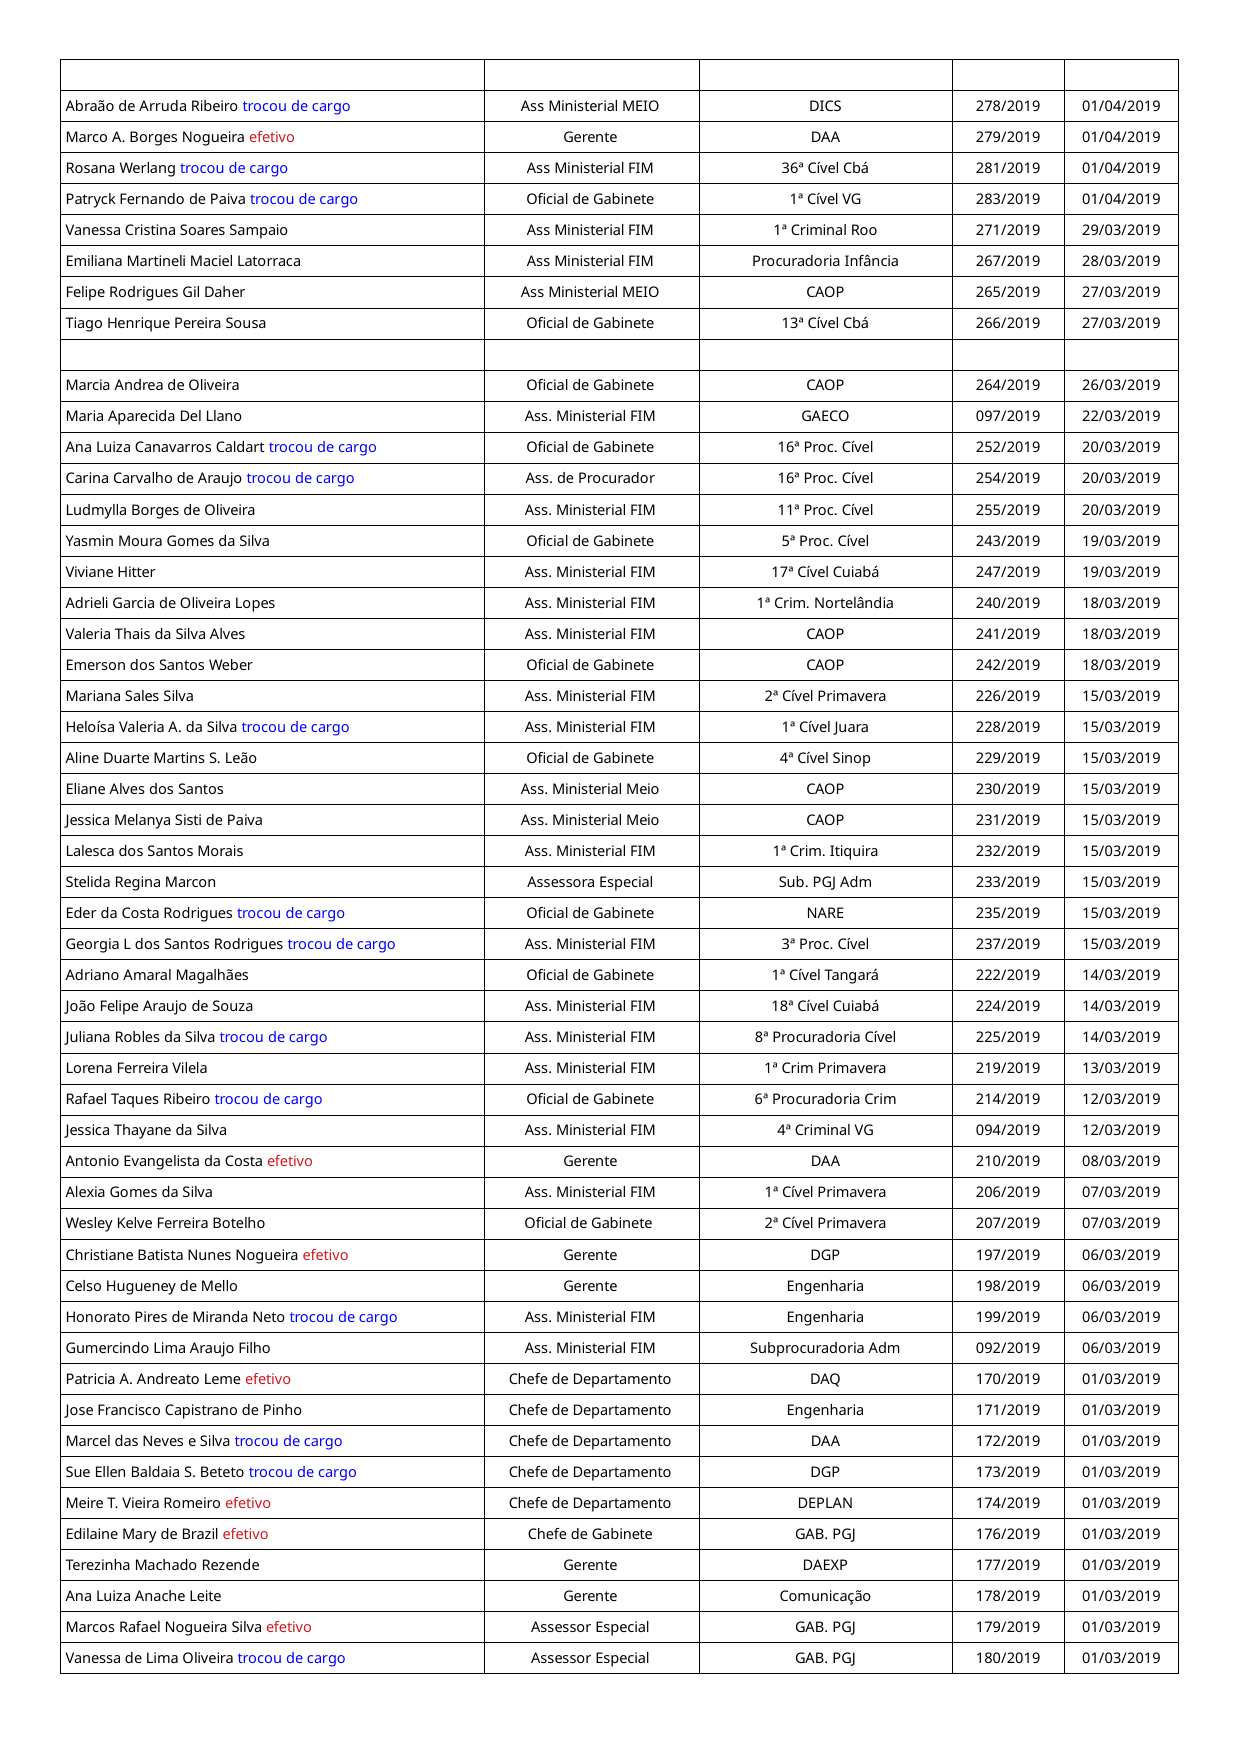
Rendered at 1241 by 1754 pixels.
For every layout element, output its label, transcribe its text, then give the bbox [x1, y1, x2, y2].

table_cell 27/03/2019 [1065, 309, 1178, 338]
table_cell 15/03/2019 [1065, 836, 1178, 866]
table_cell Gerente [485, 1271, 699, 1301]
table_cell 1ª Crim. Itiquira [700, 836, 952, 866]
table_cell Oficial de Gabinete [485, 371, 699, 401]
table_cell Engenharia [700, 1302, 952, 1332]
table_cell 07/03/2019 [1065, 1178, 1178, 1208]
table_cell Comunicação [700, 1581, 952, 1611]
table_cell Ana Luiza Anache Leite [61, 1581, 484, 1611]
table_cell 1ª Cível Tangará [700, 960, 952, 990]
table_header [1065, 60, 1178, 90]
table_cell 28/03/2019 [1065, 246, 1178, 276]
table_cell Sub. PGJ Adm [700, 867, 952, 897]
table_cell 01/04/2019 [1065, 184, 1178, 214]
table_cell Ass Ministerial FIM [485, 153, 699, 183]
table_cell Carina Carvalho de Araujo trocou de cargo [61, 464, 484, 494]
table_cell 18/03/2019 [1065, 588, 1178, 618]
table_cell 199/2019 [953, 1302, 1064, 1332]
table_cell Ass. Ministerial FIM [485, 1116, 699, 1146]
table_cell 01/03/2019 [1065, 1457, 1178, 1487]
table_cell Vanessa Cristina Soares Sampaio [61, 215, 484, 245]
table_cell 241/2019 [953, 619, 1064, 649]
table_cell 15/03/2019 [1065, 712, 1178, 742]
table_cell Ass Ministerial FIM [485, 215, 699, 245]
table_cell Wesley Kelve Ferreira Botelho [61, 1209, 484, 1239]
table_cell Gerente [485, 122, 699, 152]
table_cell 20/03/2019 [1065, 495, 1178, 525]
table_cell [1065, 340, 1178, 369]
table_cell 14/03/2019 [1065, 1022, 1178, 1052]
table_cell Engenharia [700, 1395, 952, 1425]
table_cell 27/03/2019 [1065, 277, 1178, 307]
table_cell 197/2019 [953, 1240, 1064, 1270]
table_cell 240/2019 [953, 588, 1064, 618]
table_header [700, 60, 952, 90]
table_cell Viviane Hitter [61, 557, 484, 587]
table_cell CAOP [700, 371, 952, 401]
table_cell Alexia Gomes da Silva [61, 1178, 484, 1208]
table_cell 01/03/2019 [1065, 1581, 1178, 1611]
table_cell Jessica Melanya Sisti de Paiva [61, 805, 484, 835]
table_cell Assessora Especial [485, 867, 699, 897]
table_cell Emerson dos Santos Weber [61, 650, 484, 680]
table_cell 179/2019 [953, 1612, 1064, 1642]
table_cell 180/2019 [953, 1643, 1064, 1673]
table_cell 266/2019 [953, 309, 1064, 338]
table_cell Yasmin Moura Gomes da Silva [61, 526, 484, 556]
table_cell Christiane Batista Nunes Nogueira efetivo [61, 1240, 484, 1270]
table_cell 08/03/2019 [1065, 1147, 1178, 1177]
table_cell Oficial de Gabinete [485, 309, 699, 338]
table_cell CAOP [700, 619, 952, 649]
table_header [953, 60, 1064, 90]
table_cell 177/2019 [953, 1550, 1064, 1580]
table_cell 07/03/2019 [1065, 1209, 1178, 1239]
table_cell 13ª Cível Cbá [700, 309, 952, 338]
table_cell Oficial de Gabinete [485, 526, 699, 556]
table_cell Gerente [485, 1581, 699, 1611]
table_cell Chefe de Gabinete [485, 1519, 699, 1549]
table_cell Valeria Thais da Silva Alves [61, 619, 484, 649]
table_cell Ass. Ministerial FIM [485, 1302, 699, 1332]
table_cell 15/03/2019 [1065, 929, 1178, 959]
table_cell 214/2019 [953, 1085, 1064, 1114]
table_cell 231/2019 [953, 805, 1064, 835]
table_cell 229/2019 [953, 743, 1064, 773]
table_cell 206/2019 [953, 1178, 1064, 1208]
table_cell Meire T. Vieira Romeiro efetivo [61, 1488, 484, 1518]
table_cell 176/2019 [953, 1519, 1064, 1549]
table_cell 252/2019 [953, 433, 1064, 463]
table_cell Chefe de Departamento [485, 1488, 699, 1518]
table_cell Vanessa de Lima Oliveira trocou de cargo [61, 1643, 484, 1673]
table_header [61, 60, 484, 90]
table_cell Ass Ministerial MEIO [485, 91, 699, 121]
table_cell Eliane Alves dos Santos [61, 774, 484, 804]
table_cell Ass. Ministerial FIM [485, 681, 699, 711]
table_cell 232/2019 [953, 836, 1064, 866]
table_cell 172/2019 [953, 1426, 1064, 1456]
table_cell 279/2019 [953, 122, 1064, 152]
table_cell Ludmylla Borges de Oliveira [61, 495, 484, 525]
table_cell João Felipe Araujo de Souza [61, 991, 484, 1021]
table_cell Ass. Ministerial FIM [485, 557, 699, 587]
table_cell Terezinha Machado Rezende [61, 1550, 484, 1580]
table_header [485, 60, 699, 90]
table_cell 173/2019 [953, 1457, 1064, 1487]
table_cell 094/2019 [953, 1116, 1064, 1146]
table_cell 235/2019 [953, 898, 1064, 928]
table_cell Ass. Ministerial FIM [485, 836, 699, 866]
table_cell Chefe de Departamento [485, 1457, 699, 1487]
table_cell 16ª Proc. Cível [700, 433, 952, 463]
table_cell 178/2019 [953, 1581, 1064, 1611]
table_cell Ass. Ministerial FIM [485, 1178, 699, 1208]
table_cell 4ª Criminal VG [700, 1116, 952, 1146]
table_cell Felipe Rodrigues Gil Daher [61, 277, 484, 307]
table_cell 16ª Proc. Cível [700, 464, 952, 494]
table_cell 1ª Crim Primavera [700, 1054, 952, 1083]
table_cell 198/2019 [953, 1271, 1064, 1301]
table_cell 01/04/2019 [1065, 122, 1178, 152]
table_cell 3ª Proc. Cível [700, 929, 952, 959]
table_cell Gerente [485, 1550, 699, 1580]
table_cell 226/2019 [953, 681, 1064, 711]
table_cell DAA [700, 1426, 952, 1456]
table_cell 267/2019 [953, 246, 1064, 276]
table_cell DGP [700, 1457, 952, 1487]
table_cell 254/2019 [953, 464, 1064, 494]
table_cell 5ª Proc. Cível [700, 526, 952, 556]
table_cell 8ª Procuradoria Cível [700, 1022, 952, 1052]
table_cell Celso Hugueney de Mello [61, 1271, 484, 1301]
table_cell 225/2019 [953, 1022, 1064, 1052]
table_cell Heloísa Valeria A. da Silva trocou de cargo [61, 712, 484, 742]
table_cell 15/03/2019 [1065, 805, 1178, 835]
table_cell Rosana Werlang trocou de cargo [61, 153, 484, 183]
table_cell 242/2019 [953, 650, 1064, 680]
table_cell Engenharia [700, 1271, 952, 1301]
table_cell Ass. Ministerial FIM [485, 588, 699, 618]
table_cell Georgia L dos Santos Rodrigues trocou de cargo [61, 929, 484, 959]
table_cell 20/03/2019 [1065, 433, 1178, 463]
table_cell Maria Aparecida Del Llano [61, 402, 484, 432]
table_cell Marcos Rafael Nogueira Silva efetivo [61, 1612, 484, 1642]
table_cell 6ª Procuradoria Crim [700, 1085, 952, 1114]
table_cell Oficial de Gabinete [485, 1085, 699, 1114]
table_cell 22/03/2019 [1065, 402, 1178, 432]
table_cell 1ª Cível VG [700, 184, 952, 214]
table_cell 278/2019 [953, 91, 1064, 121]
table_cell Marcia Andrea de Oliveira [61, 371, 484, 401]
table_cell Ass. Ministerial FIM [485, 712, 699, 742]
table_cell Ass. Ministerial Meio [485, 774, 699, 804]
table_cell Adrieli Garcia de Oliveira Lopes [61, 588, 484, 618]
table_cell GAB. PGJ [700, 1612, 952, 1642]
table_cell 01/03/2019 [1065, 1550, 1178, 1580]
table_cell Ass Ministerial FIM [485, 246, 699, 276]
table_cell Ass. Ministerial Meio [485, 805, 699, 835]
table_cell Ass. Ministerial FIM [485, 619, 699, 649]
table_cell Gumercindo Lima Araujo Filho [61, 1333, 484, 1363]
table_cell 2ª Cível Primavera [700, 681, 952, 711]
table_cell 06/03/2019 [1065, 1271, 1178, 1301]
table_cell Honorato Pires de Miranda Neto trocou de cargo [61, 1302, 484, 1332]
table_cell [485, 340, 699, 369]
table_cell 06/03/2019 [1065, 1240, 1178, 1270]
table_cell DAQ [700, 1364, 952, 1394]
table_cell Ass Ministerial MEIO [485, 277, 699, 307]
table_cell Rafael Taques Ribeiro trocou de cargo [61, 1085, 484, 1114]
table_cell 243/2019 [953, 526, 1064, 556]
table_cell Sue Ellen Baldaia S. Beteto trocou de cargo [61, 1457, 484, 1487]
table_cell 01/04/2019 [1065, 91, 1178, 121]
table_cell Ass. Ministerial FIM [485, 1333, 699, 1363]
table_cell DAA [700, 1147, 952, 1177]
table_cell Eder da Costa Rodrigues trocou de cargo [61, 898, 484, 928]
table_cell 219/2019 [953, 1054, 1064, 1083]
table_cell 06/03/2019 [1065, 1302, 1178, 1332]
table_cell 281/2019 [953, 153, 1064, 183]
table_cell NARE [700, 898, 952, 928]
table_cell Mariana Sales Silva [61, 681, 484, 711]
table_cell Oficial de Gabinete [485, 184, 699, 214]
table_cell Ana Luiza Canavarros Caldart trocou de cargo [61, 433, 484, 463]
table_cell Chefe de Departamento [485, 1426, 699, 1456]
table_cell Edilaine Mary de Brazil efetivo [61, 1519, 484, 1549]
table_cell 01/04/2019 [1065, 153, 1178, 183]
table_cell CAOP [700, 805, 952, 835]
table_cell Oficial de Gabinete [485, 650, 699, 680]
table_cell Oficial de Gabinete [485, 1209, 699, 1239]
table_cell Oficial de Gabinete [485, 743, 699, 773]
table_cell DEPLAN [700, 1488, 952, 1518]
table_cell Lorena Ferreira Vilela [61, 1054, 484, 1083]
table_cell Subprocuradoria Adm [700, 1333, 952, 1363]
table_cell Oficial de Gabinete [485, 898, 699, 928]
table_cell DAEXP [700, 1550, 952, 1580]
table_cell Ass. Ministerial FIM [485, 991, 699, 1021]
table_cell 271/2019 [953, 215, 1064, 245]
table_cell Juliana Robles da Silva trocou de cargo [61, 1022, 484, 1052]
table_cell 171/2019 [953, 1395, 1064, 1425]
table_cell 15/03/2019 [1065, 867, 1178, 897]
table_cell 15/03/2019 [1065, 681, 1178, 711]
table_cell 17ª Cível Cuiabá [700, 557, 952, 587]
table_cell GAB. PGJ [700, 1643, 952, 1673]
table_cell Emiliana Martineli Maciel Latorraca [61, 246, 484, 276]
table_cell 228/2019 [953, 712, 1064, 742]
table_cell 01/03/2019 [1065, 1612, 1178, 1642]
table_cell 207/2019 [953, 1209, 1064, 1239]
table_cell 29/03/2019 [1065, 215, 1178, 245]
table_cell 230/2019 [953, 774, 1064, 804]
table_cell 06/03/2019 [1065, 1333, 1178, 1363]
table_cell 26/03/2019 [1065, 371, 1178, 401]
table_cell 13/03/2019 [1065, 1054, 1178, 1083]
table_cell Ass. Ministerial FIM [485, 1054, 699, 1083]
table_cell 01/03/2019 [1065, 1643, 1178, 1673]
table_cell Oficial de Gabinete [485, 433, 699, 463]
table_cell 170/2019 [953, 1364, 1064, 1394]
table_cell 01/03/2019 [1065, 1395, 1178, 1425]
table_cell 1ª Criminal Roo [700, 215, 952, 245]
table_cell Antonio Evangelista da Costa efetivo [61, 1147, 484, 1177]
table_cell GAECO [700, 402, 952, 432]
table_cell 18ª Cível Cuiabá [700, 991, 952, 1021]
table_cell CAOP [700, 650, 952, 680]
table_cell Ass. Ministerial FIM [485, 929, 699, 959]
table_cell 174/2019 [953, 1488, 1064, 1518]
table_cell 14/03/2019 [1065, 991, 1178, 1021]
table_cell 2ª Cível Primavera [700, 1209, 952, 1239]
table_cell [953, 340, 1064, 369]
table_cell Patricia A. Andreato Leme efetivo [61, 1364, 484, 1394]
table_cell Gerente [485, 1147, 699, 1177]
table_cell 210/2019 [953, 1147, 1064, 1177]
table_cell 237/2019 [953, 929, 1064, 959]
table_cell 247/2019 [953, 557, 1064, 587]
table_cell 1ª Cível Primavera [700, 1178, 952, 1208]
table_cell 092/2019 [953, 1333, 1064, 1363]
table_cell Ass. Ministerial FIM [485, 1022, 699, 1052]
table_cell Procuradoria Infância [700, 246, 952, 276]
table_cell Patryck Fernando de Paiva trocou de cargo [61, 184, 484, 214]
table_cell DAA [700, 122, 952, 152]
table_cell 18/03/2019 [1065, 619, 1178, 649]
table_cell Marcel das Neves e Silva trocou de cargo [61, 1426, 484, 1456]
table_cell Gerente [485, 1240, 699, 1270]
table_cell 233/2019 [953, 867, 1064, 897]
table_cell 18/03/2019 [1065, 650, 1178, 680]
table_cell 36ª Cível Cbá [700, 153, 952, 183]
table_cell DICS [700, 91, 952, 121]
table_cell Assessor Especial [485, 1612, 699, 1642]
table_cell 4ª Cível Sinop [700, 743, 952, 773]
table_cell Marco A. Borges Nogueira efetivo [61, 122, 484, 152]
table_cell [61, 340, 484, 369]
table_cell 20/03/2019 [1065, 464, 1178, 494]
table_cell Lalesca dos Santos Morais [61, 836, 484, 866]
table_cell GAB. PGJ [700, 1519, 952, 1549]
table_cell 11ª Proc. Cível [700, 495, 952, 525]
table_cell Stelida Regina Marcon [61, 867, 484, 897]
table_cell 19/03/2019 [1065, 526, 1178, 556]
table_cell 222/2019 [953, 960, 1064, 990]
table_cell 12/03/2019 [1065, 1085, 1178, 1114]
table_cell Assessor Especial [485, 1643, 699, 1673]
table_cell CAOP [700, 277, 952, 307]
table_cell Jose Francisco Capistrano de Pinho [61, 1395, 484, 1425]
table_cell 265/2019 [953, 277, 1064, 307]
table_cell Adriano Amaral Magalhães [61, 960, 484, 990]
table_cell 097/2019 [953, 402, 1064, 432]
table_cell 1ª Crim. Nortelândia [700, 588, 952, 618]
table_cell 01/03/2019 [1065, 1364, 1178, 1394]
table_cell 19/03/2019 [1065, 557, 1178, 587]
table_cell 224/2019 [953, 991, 1064, 1021]
table_cell Aline Duarte Martins S. Leão [61, 743, 484, 773]
table_cell 01/03/2019 [1065, 1488, 1178, 1518]
table_cell Ass. de Procurador [485, 464, 699, 494]
table_cell Tiago Henrique Pereira Sousa [61, 309, 484, 338]
table_cell 01/03/2019 [1065, 1519, 1178, 1549]
table_cell 01/03/2019 [1065, 1426, 1178, 1456]
table_cell CAOP [700, 774, 952, 804]
table_cell Jessica Thayane da Silva [61, 1116, 484, 1146]
table_cell Ass. Ministerial FIM [485, 402, 699, 432]
table_cell 255/2019 [953, 495, 1064, 525]
table_cell 283/2019 [953, 184, 1064, 214]
table_cell 15/03/2019 [1065, 743, 1178, 773]
table_cell 14/03/2019 [1065, 960, 1178, 990]
table_cell Chefe de Departamento [485, 1364, 699, 1394]
table_cell 264/2019 [953, 371, 1064, 401]
table_cell 1ª Cível Juara [700, 712, 952, 742]
table_cell 15/03/2019 [1065, 774, 1178, 804]
table_cell Chefe de Departamento [485, 1395, 699, 1425]
table_cell Ass. Ministerial FIM [485, 495, 699, 525]
table_cell DGP [700, 1240, 952, 1270]
table_cell Oficial de Gabinete [485, 960, 699, 990]
table_cell 15/03/2019 [1065, 898, 1178, 928]
table_cell Abraão de Arruda Ribeiro trocou de cargo [61, 91, 484, 121]
table_cell 12/03/2019 [1065, 1116, 1178, 1146]
table_cell [700, 340, 952, 369]
